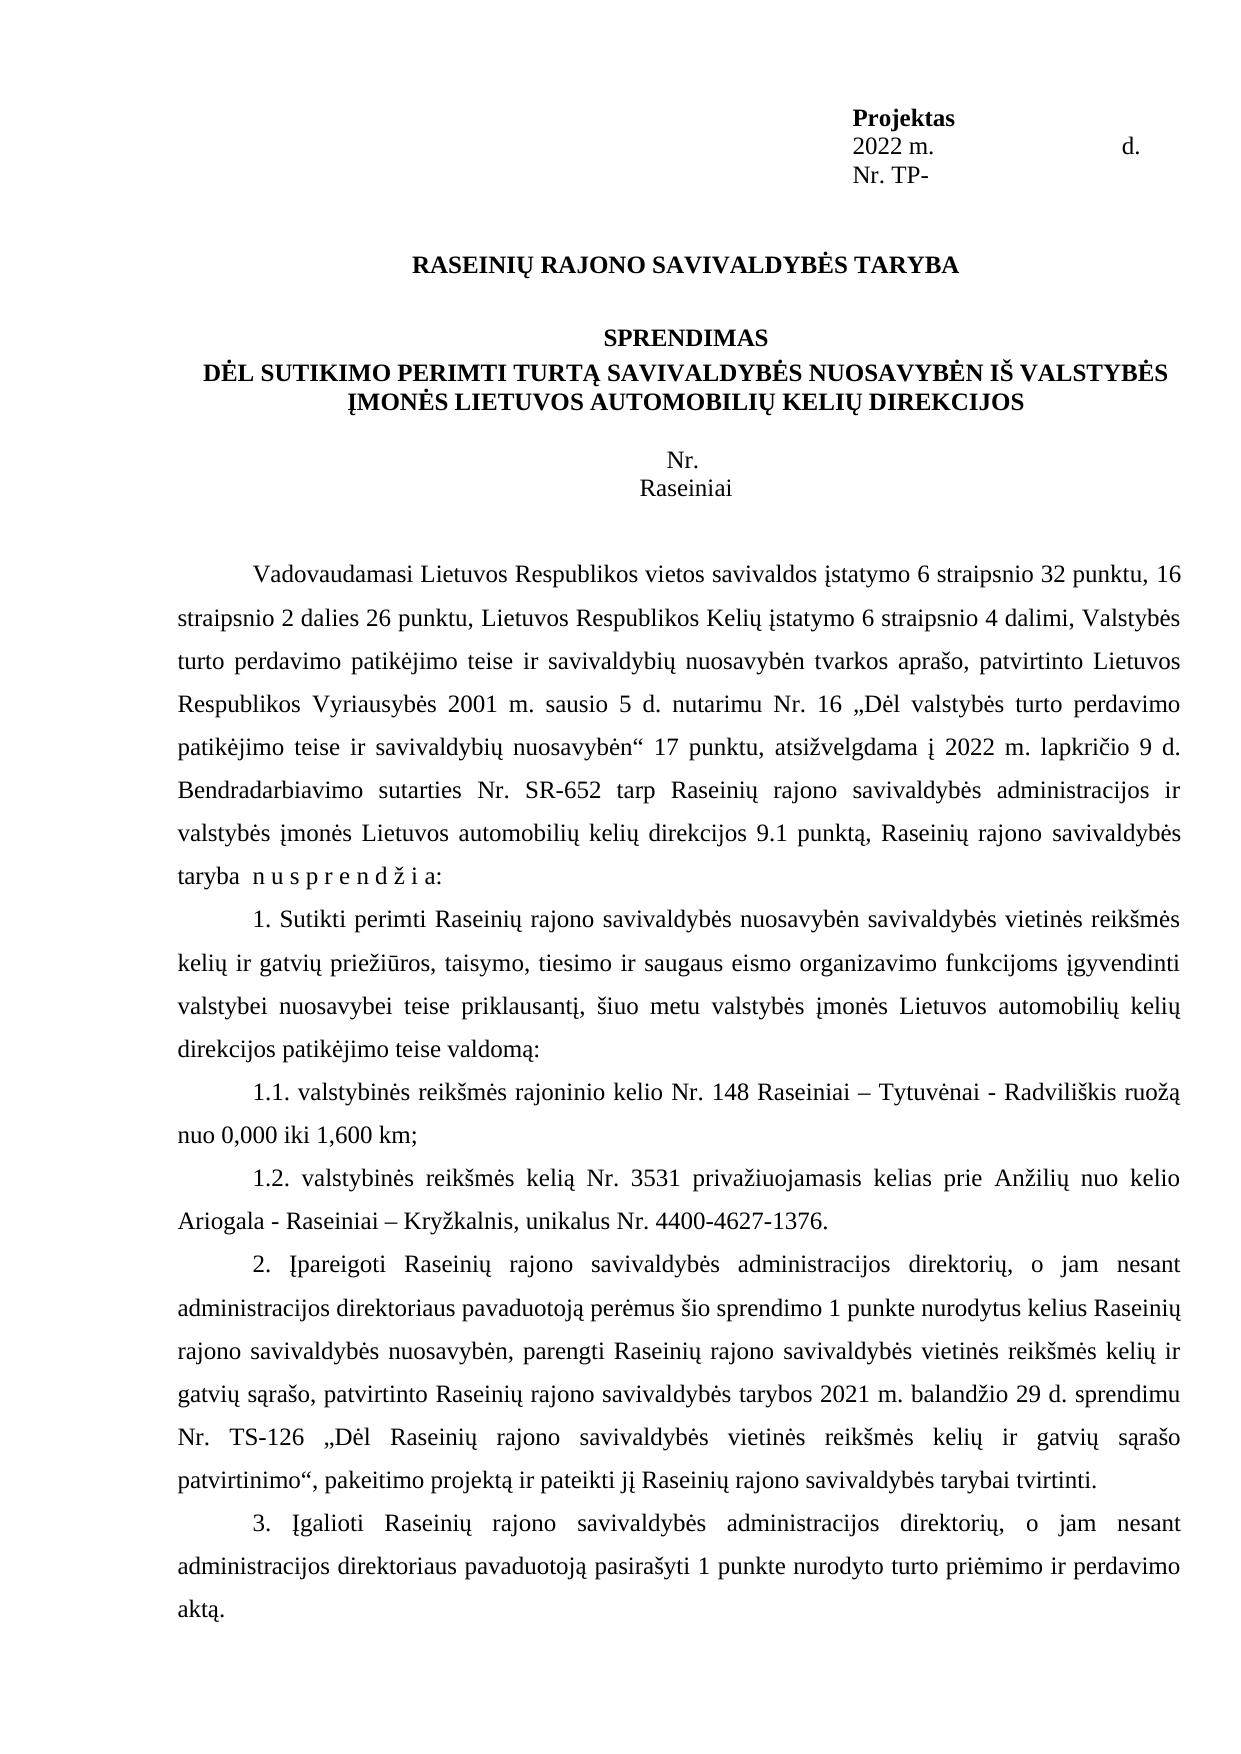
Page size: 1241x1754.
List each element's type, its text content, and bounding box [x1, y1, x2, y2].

text 2. Įpareigoti Raseinių rajono savivaldybės administracijos direktorių, o jam nesant administracijos direktoriaus pavaduotoją perėmus šio sprendimo 1 punkte nurodytus kelius Raseinių rajono savivaldybės nuosavybėn, parengti Raseinių rajono savivaldybės vietinės reikšmės kelių ir gatvių sąrašo, patvirtinto Raseinių rajono savivaldybės tarybos 2021 m. balandžio 29 d. sprendimu Nr. TS-126 „Dėl Raseinių rajono savivaldybės vietinės reikšmės kelių ir gatvių sąrašo patvirtinimo“, pakeitimo projektą ir pateikti jį Raseinių rajono savivaldybės tarybai tvirtinti. [177, 1249, 1181, 1494]
text 3. Įgalioti Raseinių rajono savivaldybės administracijos direktorių, o jam nesant administracijos direktoriaus pavaduotoją pasirašyti 1 punkte nurodyto turto priėmimo ir perdavimo aktą. [177, 1508, 1181, 1623]
table_cell RASEINIŲ RAJONO SAVIVALDYBĖS TARYBA [177, 250, 1194, 323]
text Projektas [177, 103, 1181, 131]
text 1.1. valstybinės reikšmės rajoninio kelio Nr. 148 Raseiniai – Tytuvėnai - Radviliškis ruožą nuo 0,000 iki 1,600 km; [177, 1077, 1181, 1149]
text Nr. TP- [177, 160, 1181, 189]
text 1.2. valstybinės reikšmės kelią Nr. 3531 privažiuojamasis kelias prie Anžilių nuo kelio Ariogala - Raseiniai – Kryžkalnis, unikalus Nr. 4400-4627-1376. [177, 1163, 1181, 1235]
table_cell SPRENDIMAS [177, 323, 1194, 358]
table_cell DĖL SUTIKIMO PERIMTI TURTĄ SAVIVALDYBĖS NUOSAVYBĖN IŠ VALSTYBĖS ĮMONĖS LIETUVOS AUTOMOBILIŲ KELIŲ DIREKCIJOS [177, 359, 1194, 416]
table_header [177, 218, 1194, 250]
text Vadovaudamasi Lietuvos Respublikos vietos savivaldos įstatymo 6 straipsnio 32 punktu, 16 straipsnio 2 dalies 26 punktu, Lietuvos Respublikos Kelių įstatymo 6 straipsnio 4 dalimi, Valstybės turto perdavimo patikėjimo teise ir savivaldybių nuosavybėn tvarkos aprašo, patvirtinto Lietuvos Respublikos Vyriausybės 2001 m. sausio 5 d. nutarimu Nr. 16 „Dėl valstybės turto perdavimo patikėjimo teise ir savivaldybių nuosavybėn“ 17 punktu, atsižvelgdama į 2022 m. lapkričio 9 d. Bendradarbiavimo sutarties Nr. SR-652 tarp Raseinių rajono savivaldybės administracijos ir valstybės įmonės Lietuvos automobilių kelių direkcijos 9.1 punktą, Raseinių rajono savivaldybės taryba nusprendžia: [177, 559, 1181, 890]
text 2022 m. d. [177, 131, 1181, 160]
text 1. Sutikti perimti Raseinių rajono savivaldybės nuosavybėn savivaldybės vietinės reikšmės kelių ir gatvių priežiūros, taisymo, tiesimo ir saugaus eismo organizavimo funkcijoms įgyvendinti valstybei nuosavybei teise priklausantį, šiuo metu valstybės įmonės Lietuvos automobilių kelių direkcijos patikėjimo teise valdomą: [177, 904, 1181, 1063]
table_cell Nr. Raseiniai [177, 416, 1194, 516]
